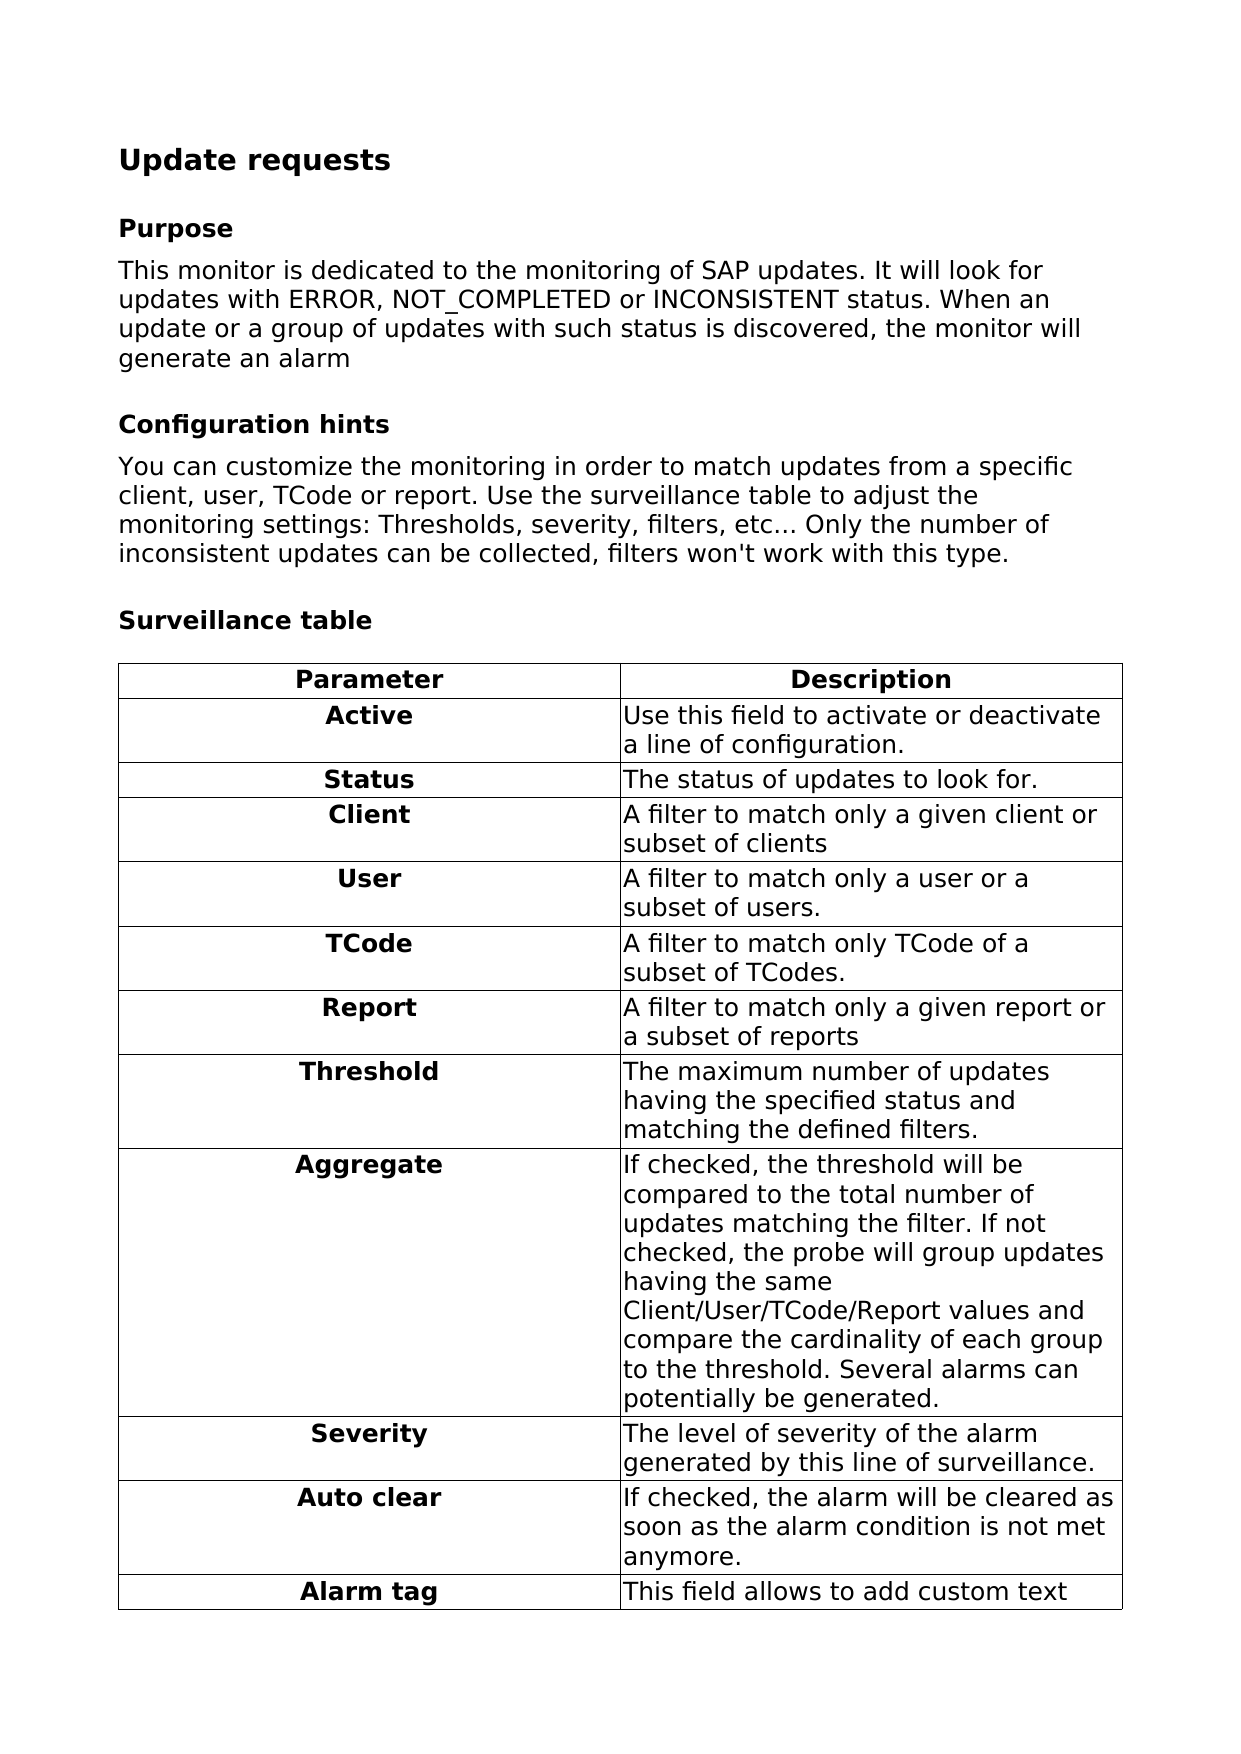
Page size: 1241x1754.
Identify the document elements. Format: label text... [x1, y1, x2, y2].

table_cell Status [119, 763, 620, 797]
table_cell A filter to match only a given report or a subset of reports [621, 991, 1122, 1054]
table_cell Use this field to activate or deactivate a line of configuration. [621, 699, 1122, 762]
table_cell TCode [119, 927, 620, 990]
text This monitor is dedicated to the monitoring of SAP updates. It will look for updates with ERROR, NOT_COMPLETED or INCONSISTENT status. When an update or a group of updates with such status is discovered, the monitor will generate an alarm [118, 256, 1122, 373]
table_cell The level of severity of the alarm generated by this line of surveillance. [621, 1417, 1122, 1480]
table_cell The status of updates to look for. [621, 763, 1122, 797]
table_cell Report [119, 991, 620, 1054]
table_cell If checked, the alarm will be cleared as soon as the alarm condition is not met anymore. [621, 1481, 1122, 1574]
table_cell Alarm tag [119, 1575, 620, 1609]
subtitle Update requests [118, 143, 1122, 177]
table_cell Auto clear [119, 1481, 620, 1574]
subtitle Purpose [118, 214, 1122, 244]
table_cell A filter to match only TCode of a subset of TCodes. [621, 927, 1122, 990]
table_cell User [119, 862, 620, 926]
table_cell This field allows to add custom text [621, 1575, 1122, 1609]
text You can customize the monitoring in order to match updates from a specific client, user, TCode or report. Use the surveillance table to adjust the monitoring settings: Thresholds, severity, filters, etc... Only the number of inconsistent updates can be collected, filters won't work with this type. [118, 452, 1122, 569]
table_header Parameter [119, 664, 620, 698]
table_cell Threshold [119, 1055, 620, 1148]
table_cell A filter to match only a user or a subset of users. [621, 862, 1122, 926]
table_cell Client [119, 798, 620, 861]
table_cell The maximum number of updates having the specified status and matching the defined filters. [621, 1055, 1122, 1148]
table_cell Severity [119, 1417, 620, 1480]
table_header Description [621, 664, 1122, 698]
table_cell If checked, the threshold will be compared to the total number of updates matching the filter. If not checked, the probe will group updates having the same Client/User/TCode/Report values and compare the cardinality of each group to the threshold. Several alarms can potentially be generated. [621, 1149, 1122, 1416]
table_cell Aggregate [119, 1149, 620, 1416]
subtitle Configuration hints [118, 410, 1122, 439]
table_cell Active [119, 699, 620, 762]
table_cell A filter to match only a given client or subset of clients [621, 798, 1122, 861]
subtitle Surveillance table [118, 606, 1122, 635]
